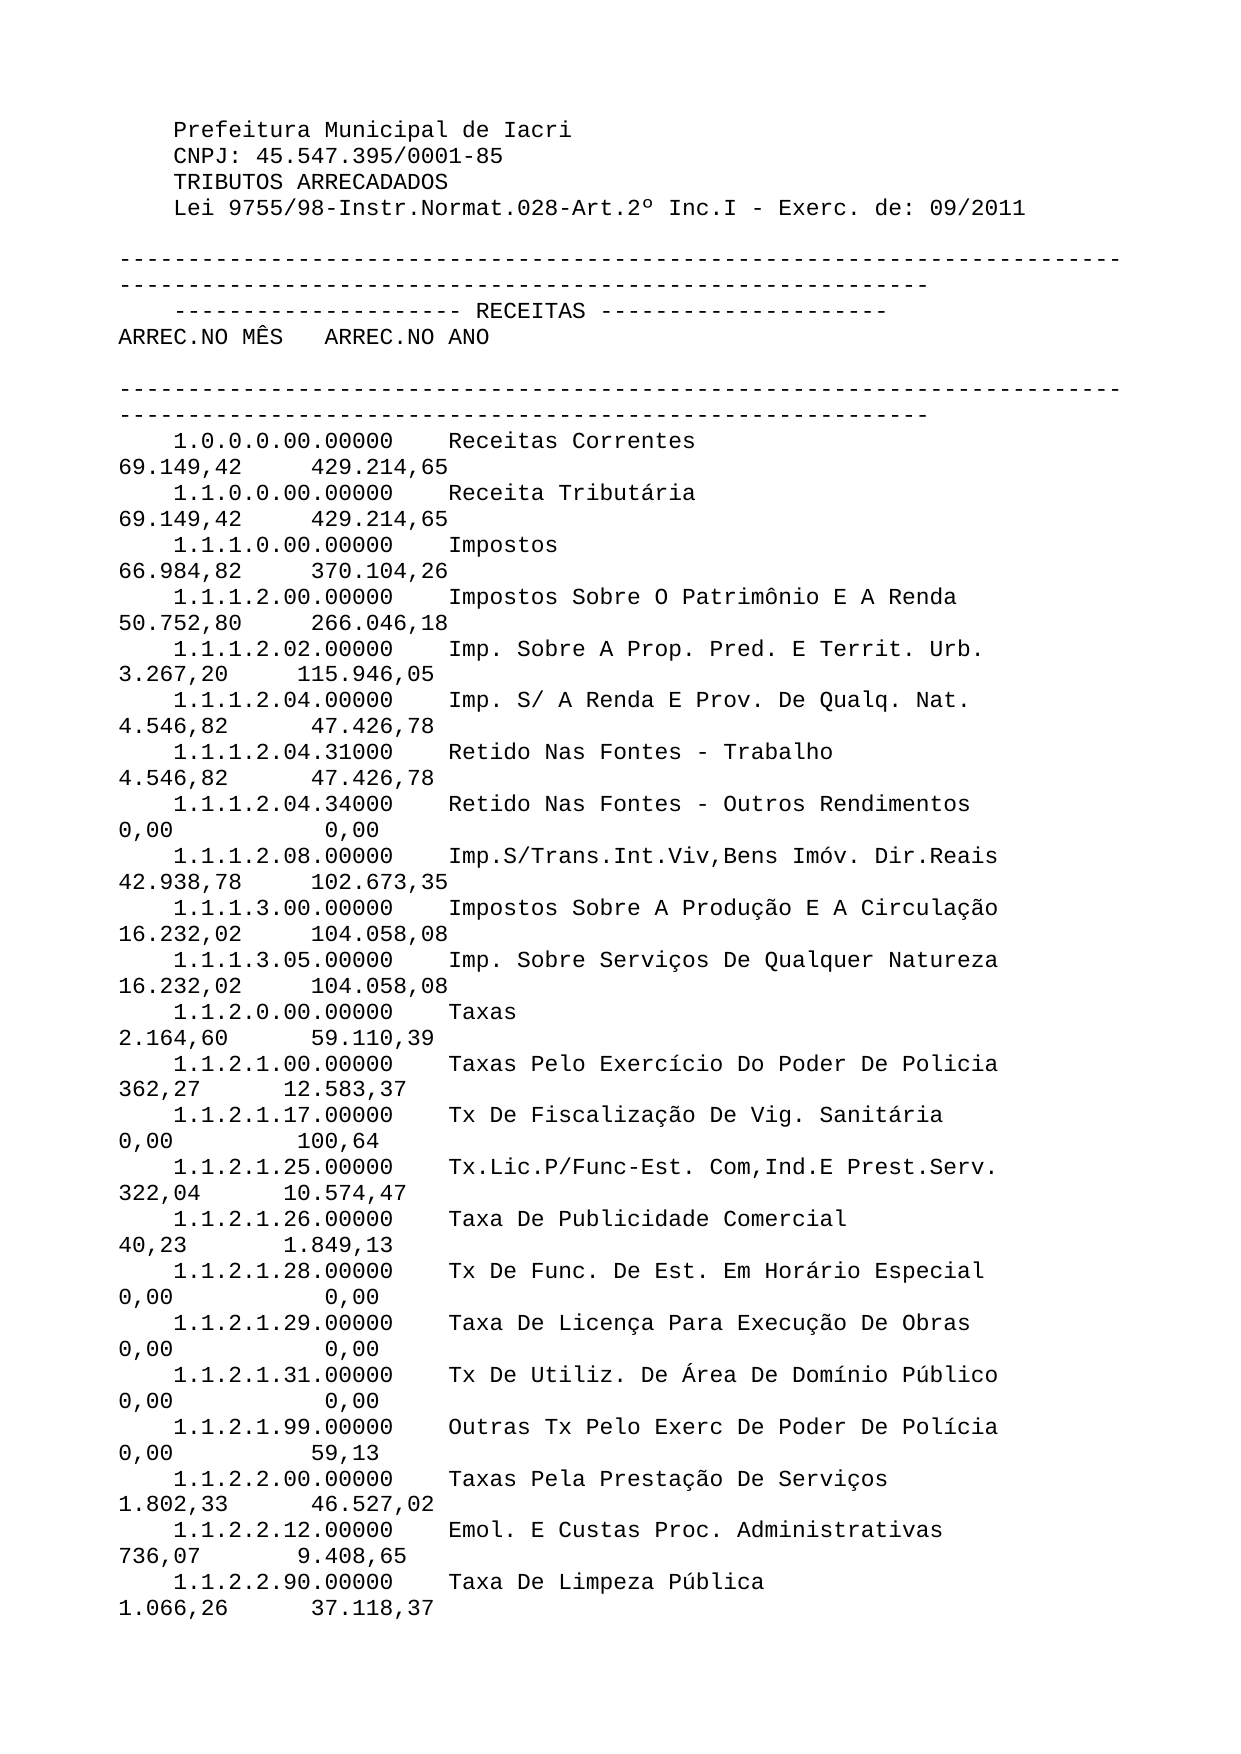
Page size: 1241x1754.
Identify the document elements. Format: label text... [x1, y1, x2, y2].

text 1.1.2.1.17.00000 Tx De Fiscalização De Vig. Sanitária 0,00 100,64 [118, 1104, 1122, 1156]
text 1.0.0.0.00.00000 Receitas Correntes 69.149,42 429.214,65 [118, 429, 1122, 481]
text 1.1.1.2.02.00000 Imp. Sobre A Prop. Pred. E Territ. Urb. 3.267,20 115.946,05 [118, 637, 1122, 689]
text 1.1.2.2.00.00000 Taxas Pela Prestação De Serviços 1.802,33 46.527,02 [118, 1467, 1122, 1519]
text 1.1.1.2.04.34000 Retido Nas Fontes - Outros Rendimentos 0,00 0,00 [118, 792, 1122, 844]
text Prefeitura Municipal de Iacri [118, 118, 1122, 144]
text 1.1.2.1.26.00000 Taxa De Publicidade Comercial 40,23 1.849,13 [118, 1207, 1122, 1259]
text 1.1.2.1.31.00000 Tx De Utiliz. De Área De Domínio Público 0,00 0,00 [118, 1363, 1122, 1415]
text 1.1.2.1.28.00000 Tx De Func. De Est. Em Horário Especial 0,00 0,00 [118, 1259, 1122, 1311]
text 1.1.2.1.29.00000 Taxa De Licença Para Execução De Obras 0,00 0,00 [118, 1311, 1122, 1363]
text 1.1.1.2.00.00000 Impostos Sobre O Patrimônio E A Renda 50.752,80 266.046,18 [118, 585, 1122, 637]
text 1.1.1.2.04.31000 Retido Nas Fontes - Trabalho 4.546,82 47.426,78 [118, 741, 1122, 792]
text Lei 9755/98-Instr.Normat.028-Art.2º Inc.I - Exerc. de: 09/2011 [118, 196, 1122, 222]
text 1.1.2.0.00.00000 Taxas 2.164,60 59.110,39 [118, 1000, 1122, 1052]
text 1.1.1.3.05.00000 Imp. Sobre Serviços De Qualquer Natureza 16.232,02 104.058,08 [118, 948, 1122, 1000]
text 1.1.1.2.08.00000 Imp.S/Trans.Int.Viv,Bens Imóv. Dir.Reais 42.938,78 102.673,35 [118, 844, 1122, 896]
text CNPJ: 45.547.395/0001-85 [118, 144, 1122, 170]
text 1.1.1.0.00.00000 Impostos 66.984,82 370.104,26 [118, 533, 1122, 585]
text 1.1.2.2.12.00000 Emol. E Custas Proc. Administrativas 736,07 9.408,65 [118, 1519, 1122, 1571]
text 1.1.2.1.99.00000 Outras Tx Pelo Exerc De Poder De Polícia 0,00 59,13 [118, 1415, 1122, 1467]
text ------------------------------------------------------------------------------------------------------------------------------------ [118, 352, 1122, 429]
text 1.1.1.3.00.00000 Impostos Sobre A Produção E A Circulação 16.232,02 104.058,08 [118, 896, 1122, 948]
text 1.1.1.2.04.00000 Imp. S/ A Renda E Prov. De Qualq. Nat. 4.546,82 47.426,78 [118, 689, 1122, 741]
text 1.1.0.0.00.00000 Receita Tributária 69.149,42 429.214,65 [118, 481, 1122, 533]
text 1.1.2.2.90.00000 Taxa De Limpeza Pública 1.066,26 37.118,37 [118, 1571, 1122, 1622]
text ------------------------------------------------------------------------------------------------------------------------------------ [118, 222, 1122, 300]
text 1.1.2.1.25.00000 Tx.Lic.P/Func-Est. Com,Ind.E Prest.Serv. 322,04 10.574,47 [118, 1156, 1122, 1207]
text TRIBUTOS ARRECADADOS [118, 170, 1122, 196]
text 1.1.2.1.00.00000 Taxas Pelo Exercício Do Poder De Policia 362,27 12.583,37 [118, 1052, 1122, 1104]
text --------------------- RECEITAS --------------------- ARREC.NO MÊS ARREC.NO ANO [118, 300, 1122, 352]
